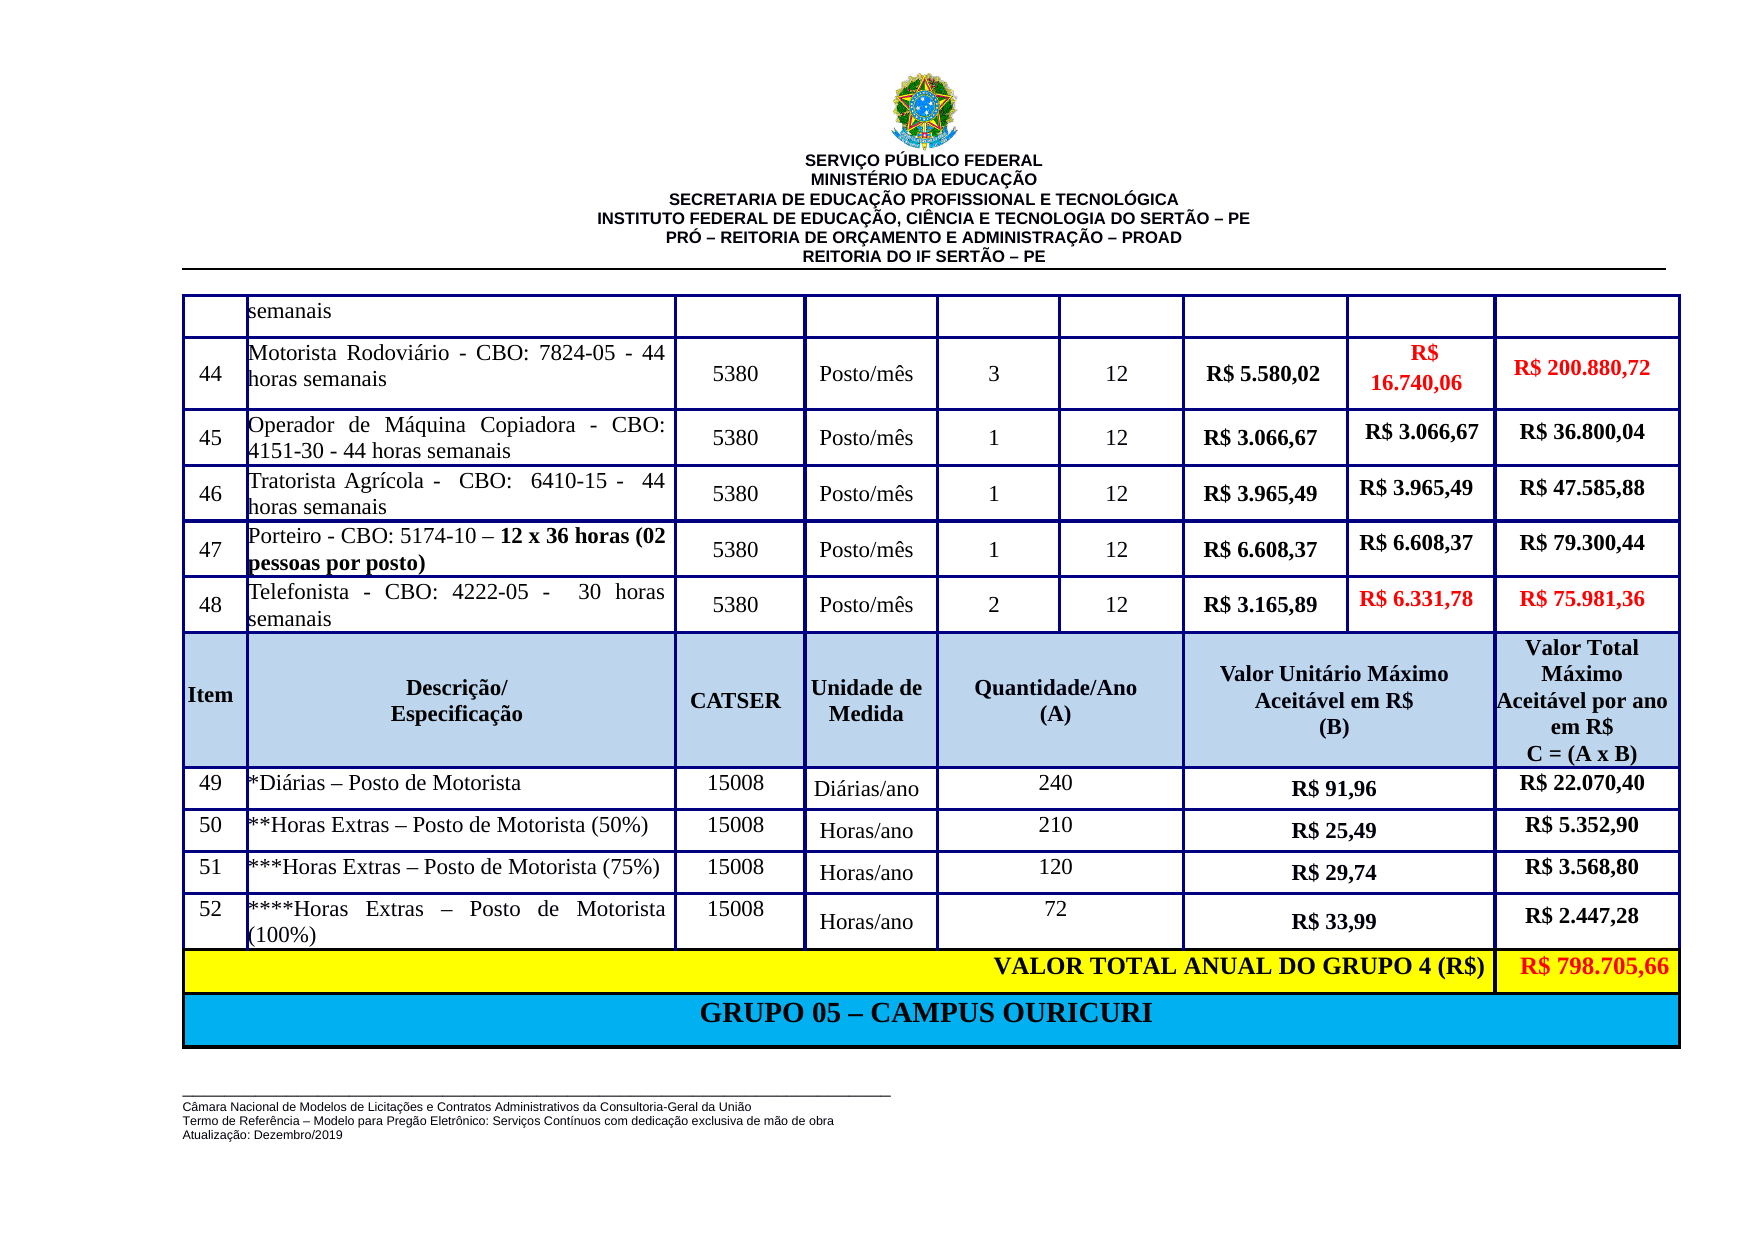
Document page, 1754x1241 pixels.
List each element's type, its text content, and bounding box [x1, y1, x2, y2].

table_cell 2 [939, 578, 1058, 631]
table_cell 12 [1061, 578, 1182, 631]
table_cell Valor Unitário Máximo Aceitável em R$ (B) [1185, 634, 1493, 766]
table_cell 5380 [677, 467, 803, 519]
table_cell 15008 [677, 811, 803, 850]
table_cell Diárias/ano [807, 769, 936, 808]
table_cell 15008 [677, 769, 803, 808]
table_cell 51 [185, 853, 246, 892]
table_cell 120 [939, 853, 1182, 892]
table_cell Horas/ano [807, 811, 936, 850]
table_cell R$ 2.447,28 [1497, 895, 1678, 948]
table_cell 46 [185, 467, 246, 519]
table_cell 5380 [677, 339, 803, 408]
table_cell semanais [249, 297, 674, 336]
table_cell 5380 [677, 523, 803, 575]
table_cell 12 [1061, 523, 1182, 575]
table_cell GRUPO 05 – CAMPUS OURICURI [185, 995, 1678, 1045]
table_cell 3 [939, 339, 1058, 408]
table_cell Valor Total Máximo Aceitável por ano em R$ C = (A x B) [1497, 634, 1678, 766]
table_cell 5380 [677, 578, 803, 631]
table_cell [807, 297, 936, 336]
table_cell R$ 3.568,80 [1497, 853, 1678, 892]
table_cell **Horas Extras – Posto de Motorista (50%) [249, 811, 674, 850]
table_cell R$ 3.965,49 [1185, 467, 1346, 519]
table_cell 52 [185, 895, 246, 948]
table_cell 240 [939, 769, 1182, 808]
table_cell R$ 6.608,37 [1185, 523, 1346, 575]
table_cell Operador de Máquina Copiadora - CBO: 4151-30 - 44 horas semanais [249, 411, 674, 463]
table_cell R$ 79.300,44 [1497, 523, 1678, 575]
table_cell CATSER [677, 634, 803, 766]
table_cell 47 [185, 523, 246, 575]
table_cell 15008 [677, 895, 803, 948]
table_cell R$ 16.740,06 [1349, 339, 1493, 408]
table_cell Posto/mês [807, 467, 936, 519]
table_cell 45 [185, 411, 246, 463]
table_cell R$ 798.705,66 [1497, 951, 1678, 992]
table_cell [1061, 297, 1182, 336]
table_cell 1 [939, 523, 1058, 575]
table_cell [1185, 297, 1346, 336]
table_cell R$ 33,99 [1185, 895, 1493, 948]
table_cell Horas/ano [807, 853, 936, 892]
table_cell R$ 22.070,40 [1497, 769, 1678, 808]
table_cell Motorista Rodoviário - CBO: 7824-05 - 44 horas semanais [249, 339, 674, 408]
table_cell R$ 47.585,88 [1497, 467, 1678, 519]
table_cell 1 [939, 411, 1058, 463]
table_cell 12 [1061, 467, 1182, 519]
table_cell R$ 6.331,78 [1349, 578, 1493, 631]
table_cell R$ 5.580,02 [1185, 339, 1346, 408]
table_cell R$ 3.965,49 [1349, 467, 1493, 519]
table_cell R$ 36.800,04 [1497, 411, 1678, 463]
table_cell Quantidade/Ano (A) [939, 634, 1182, 766]
table_cell R$ 3.165,89 [1185, 578, 1346, 631]
table_cell R$ 3.066,67 [1349, 411, 1493, 463]
table_cell Porteiro - CBO: 5174-10 – 12 x 36 horas (02 pessoas por posto) [249, 523, 674, 575]
table_cell [185, 297, 246, 336]
table_cell 49 [185, 769, 246, 808]
table_cell Tratorista Agrícola - CBO: 6410-15 - 44 horas semanais [249, 467, 674, 519]
table_cell [1497, 297, 1678, 336]
table_cell Posto/mês [807, 578, 936, 631]
table_cell 1 [939, 467, 1058, 519]
table_cell R$ 75.981,36 [1497, 578, 1678, 631]
table_cell R$ 3.066,67 [1185, 411, 1346, 463]
table_cell 44 [185, 339, 246, 408]
table_cell *Diárias – Posto de Motorista [249, 769, 674, 808]
table_cell [677, 297, 803, 336]
table_cell Telefonista - CBO: 4222-05 - 30 horas semanais [249, 578, 674, 631]
table_cell 15008 [677, 853, 803, 892]
table_cell VALOR TOTAL ANUAL DO GRUPO 4 (R$) [185, 951, 1493, 992]
table_cell 12 [1061, 339, 1182, 408]
table_cell 210 [939, 811, 1182, 850]
table_cell Posto/mês [807, 411, 936, 463]
table_cell 48 [185, 578, 246, 631]
table_cell Posto/mês [807, 339, 936, 408]
table_cell 5380 [677, 411, 803, 463]
table_cell [1349, 297, 1493, 336]
table_cell 50 [185, 811, 246, 850]
table_cell ***Horas Extras – Posto de Motorista (75%) [249, 853, 674, 892]
table_cell Posto/mês [807, 523, 936, 575]
table_cell Unidade de Medida [807, 634, 936, 766]
table_cell R$ 29,74 [1185, 853, 1493, 892]
table_cell Horas/ano [807, 895, 936, 948]
table_cell R$ 6.608,37 [1349, 523, 1493, 575]
table_cell R$ 200.880,72 [1497, 339, 1678, 408]
table_cell [939, 297, 1058, 336]
table_cell 72 [939, 895, 1182, 948]
table_cell R$ 5.352,90 [1497, 811, 1678, 850]
table_cell ****Horas Extras – Posto de Motorista (100%) [249, 895, 674, 948]
table_cell Item [185, 634, 246, 766]
table_cell R$ 25,49 [1185, 811, 1493, 850]
table_cell Descrição/ Especificação [249, 634, 674, 766]
table_cell R$ 91,96 [1185, 769, 1493, 808]
table_cell 12 [1061, 411, 1182, 463]
